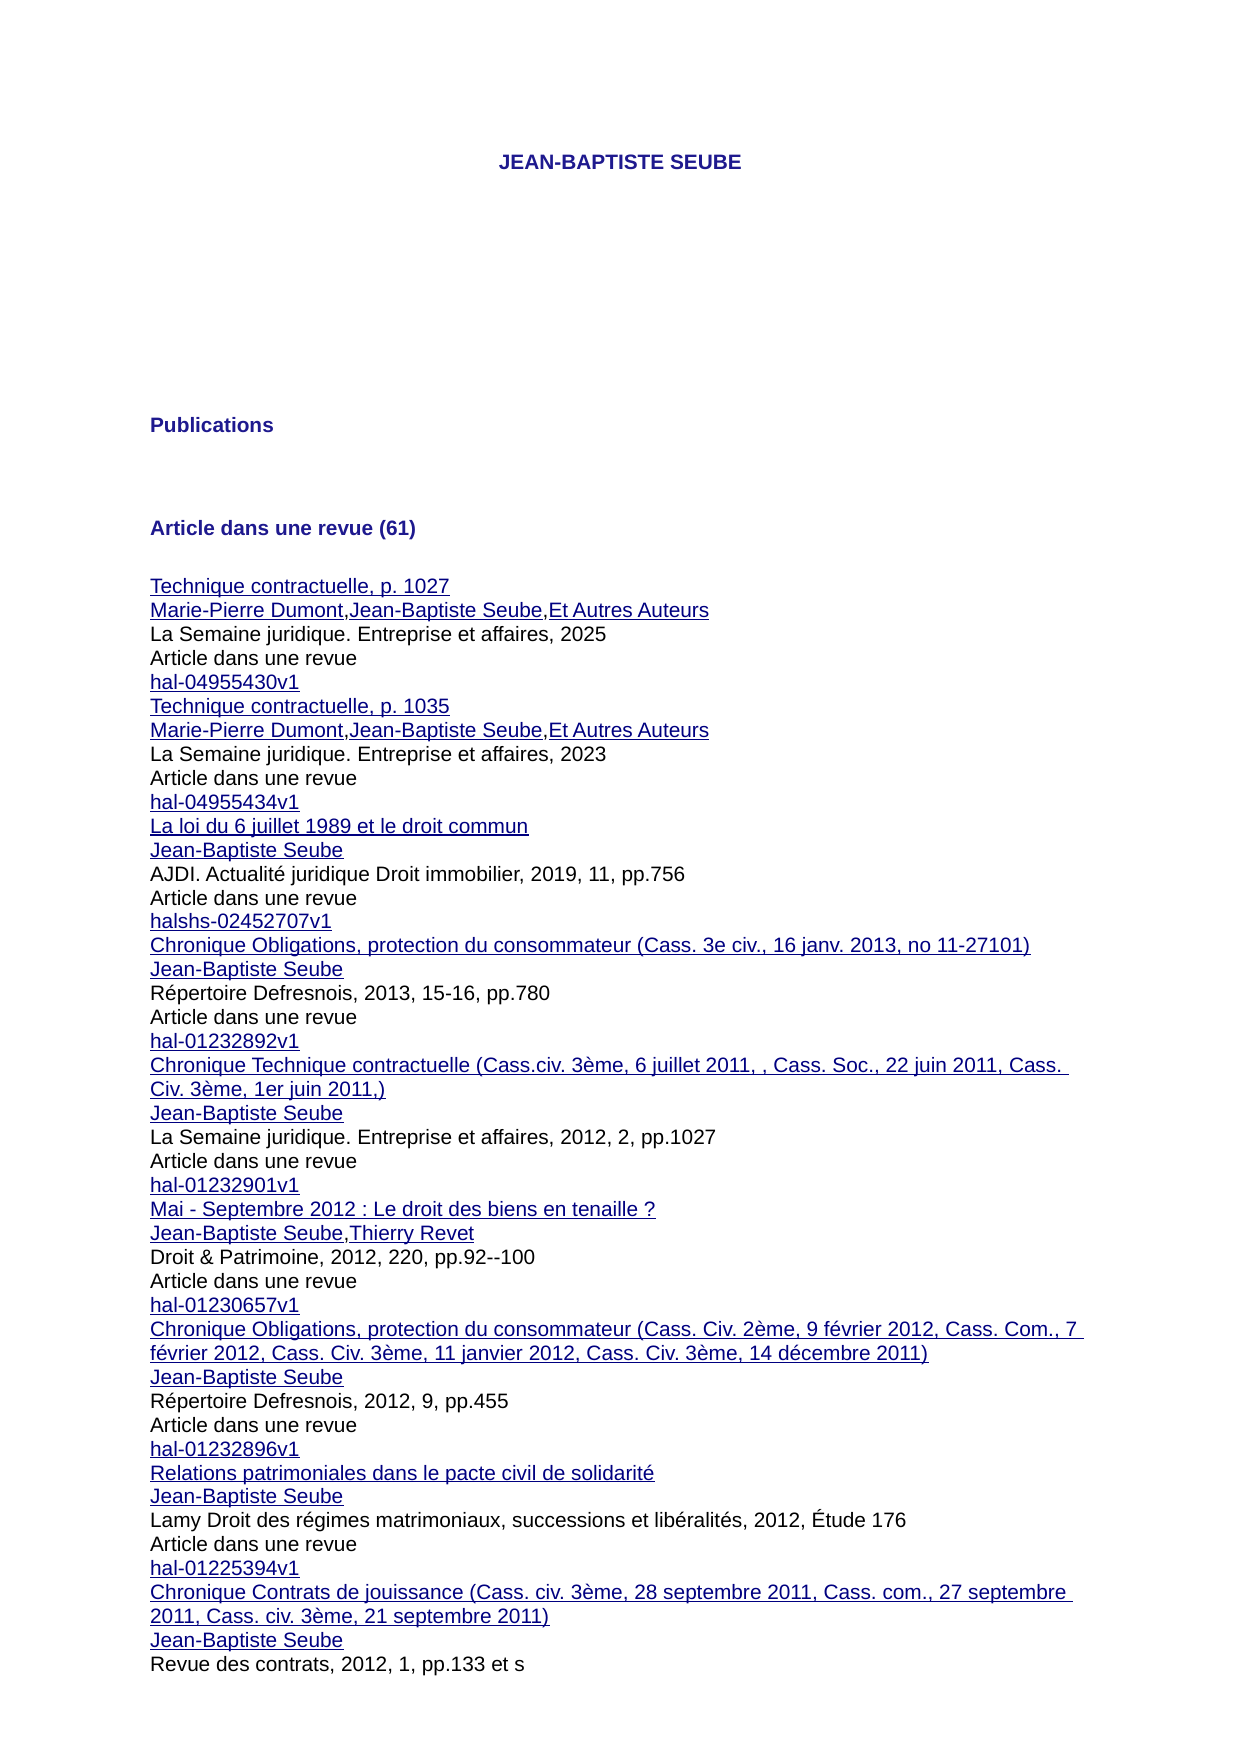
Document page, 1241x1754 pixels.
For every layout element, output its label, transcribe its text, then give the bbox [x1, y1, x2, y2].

table_cell Chronique Technique contractuelle (Cass.civ. 3ème, 6 juillet 2011, , Cass. Soc., 22 juin 2011, Cass. Civ. 3ème, 1er juin 2011,) Jean-Baptiste Seube La Semaine juridique. Entreprise et affaires, 2012, 2, pp.1027 Article dans une revue hal-01232901v1 [150, 1053, 1090, 1197]
table_cell Chronique Obligations, protection du consommateur (Cass. 3e civ., 16 janv. 2013, no 11-27101) Jean-Baptiste Seube Répertoire Defresnois, 2013, 15-16, pp.780 Article dans une revue hal-01232892v1 [150, 933, 1090, 1053]
subtitle JEAN-BAPTISTE SEUBE [150, 150, 1090, 174]
table_cell Chronique Obligations, protection du consommateur (Cass. Civ. 2ème, 9 février 2012, Cass. Com., 7 février 2012, Cass. Civ. 3ème, 11 janvier 2012, Cass. Civ. 3ème, 14 décembre 2011) Jean-Baptiste Seube Répertoire Defresnois, 2012, 9, pp.455 Article dans une revue hal-01232896v1 [150, 1317, 1090, 1460]
table_cell Chronique Contrats de jouissance (Cass. civ. 3ème, 28 septembre 2011, Cass. com., 27 septembre 2011, Cass. civ. 3ème, 21 septembre 2011) Jean-Baptiste Seube Revue des contrats, 2012, 1, pp.133 et s [150, 1580, 1090, 1676]
subtitle Publications [150, 412, 1090, 436]
table_header Technique contractuelle, p. 1027 Marie-Pierre Dumont,Jean-Baptiste Seube,Et Autres Auteurs La Semaine juridique. Entreprise et affaires, 2025 Article dans une revue hal-04955430v1 [150, 574, 1090, 694]
table_cell Mai - Septembre 2012 : Le droit des biens en tenaille ? Jean-Baptiste Seube,Thierry Revet Droit & Patrimoine, 2012, 220, pp.92--100 Article dans une revue hal-01230657v1 [150, 1197, 1090, 1317]
subtitle Article dans une revue (61) [150, 516, 1090, 539]
table_cell La loi du 6 juillet 1989 et le droit commun Jean-Baptiste Seube AJDI. Actualité juridique Droit immobilier, 2019, 11, pp.756 Article dans une revue halshs-02452707v1 [150, 814, 1090, 933]
table_cell Relations patrimoniales dans le pacte civil de solidarité Jean-Baptiste Seube Lamy Droit des régimes matrimoniaux, successions et libéralités, 2012, Étude 176 Article dans une revue hal-01225394v1 [150, 1460, 1090, 1580]
table_cell Technique contractuelle, p. 1035 Marie-Pierre Dumont,Jean-Baptiste Seube,Et Autres Auteurs La Semaine juridique. Entreprise et affaires, 2023 Article dans une revue hal-04955434v1 [150, 694, 1090, 813]
